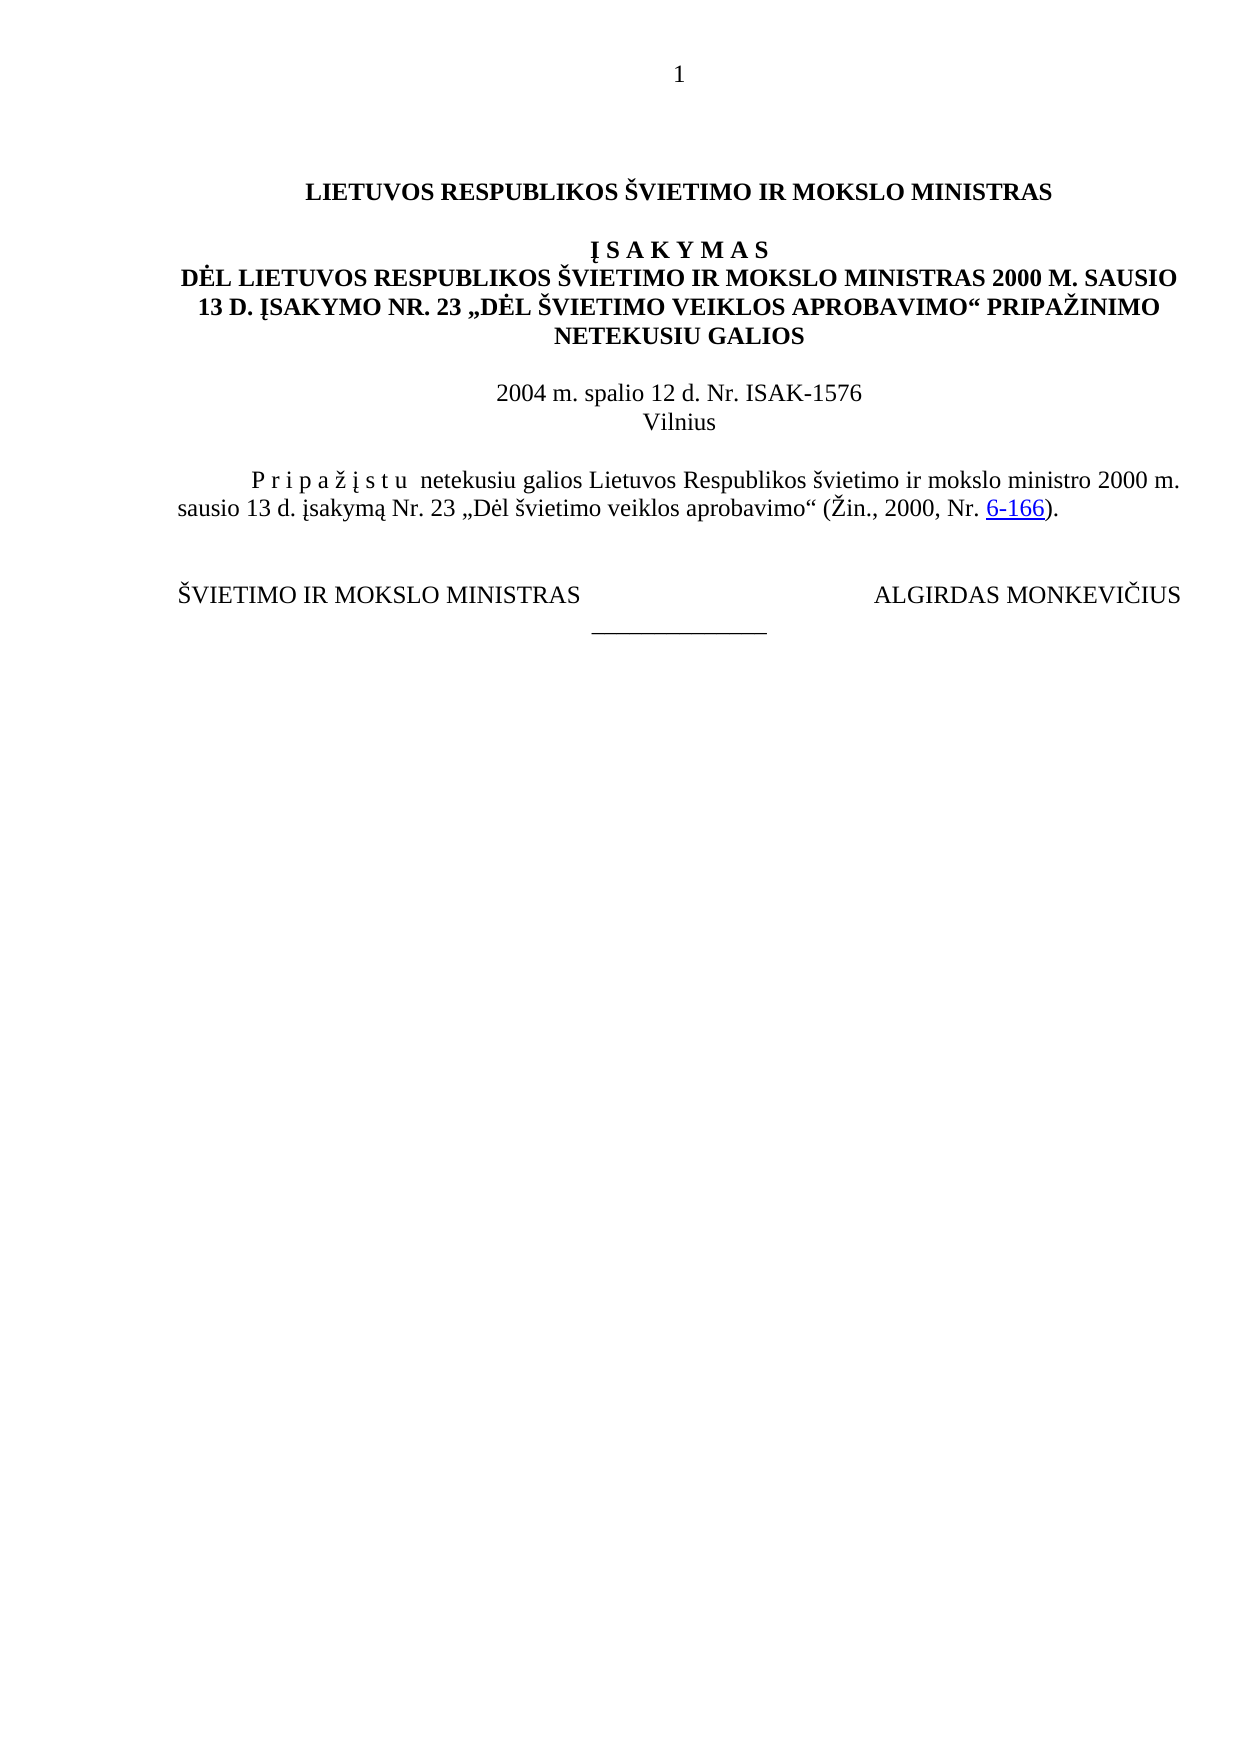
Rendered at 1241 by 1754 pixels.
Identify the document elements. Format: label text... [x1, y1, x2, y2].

text Švietimo ir mokslo ministras Algirdas Monkevičius [177, 580, 1181, 608]
text ______________ [177, 608, 1181, 637]
text Pripažįstu netekusiu galios Lietuvos Respublikos švietimo ir mokslo ministro 2000 m. sausio 13 d. įsakymą Nr. 23 „Dėl švietimo veiklos aprobavimo“ (Žin., 2000, Nr. 6-166). [177, 465, 1181, 522]
text DĖL LIETUVOS RESPUBLIKOS ŠVIETIMO IR MOKSLO MINISTRAS 2000 M. SAUSIO 13 D. ĮSAKYMO NR. 23 „DĖL ŠVIETIMO VEIKLOS APROBAVIMO“ PRIPAŽINIMO NETEKUSIU GALIOS [177, 263, 1181, 350]
text 2004 m. spalio 12 d. Nr. ISAK-1576 [177, 378, 1181, 407]
text Į S A K Y M A S [177, 235, 1181, 263]
text LIETUVOS RESPUBLIKOS ŠVIETIMO IR MOKSLO MINISTRAS [177, 177, 1181, 206]
text Vilnius [177, 407, 1181, 436]
